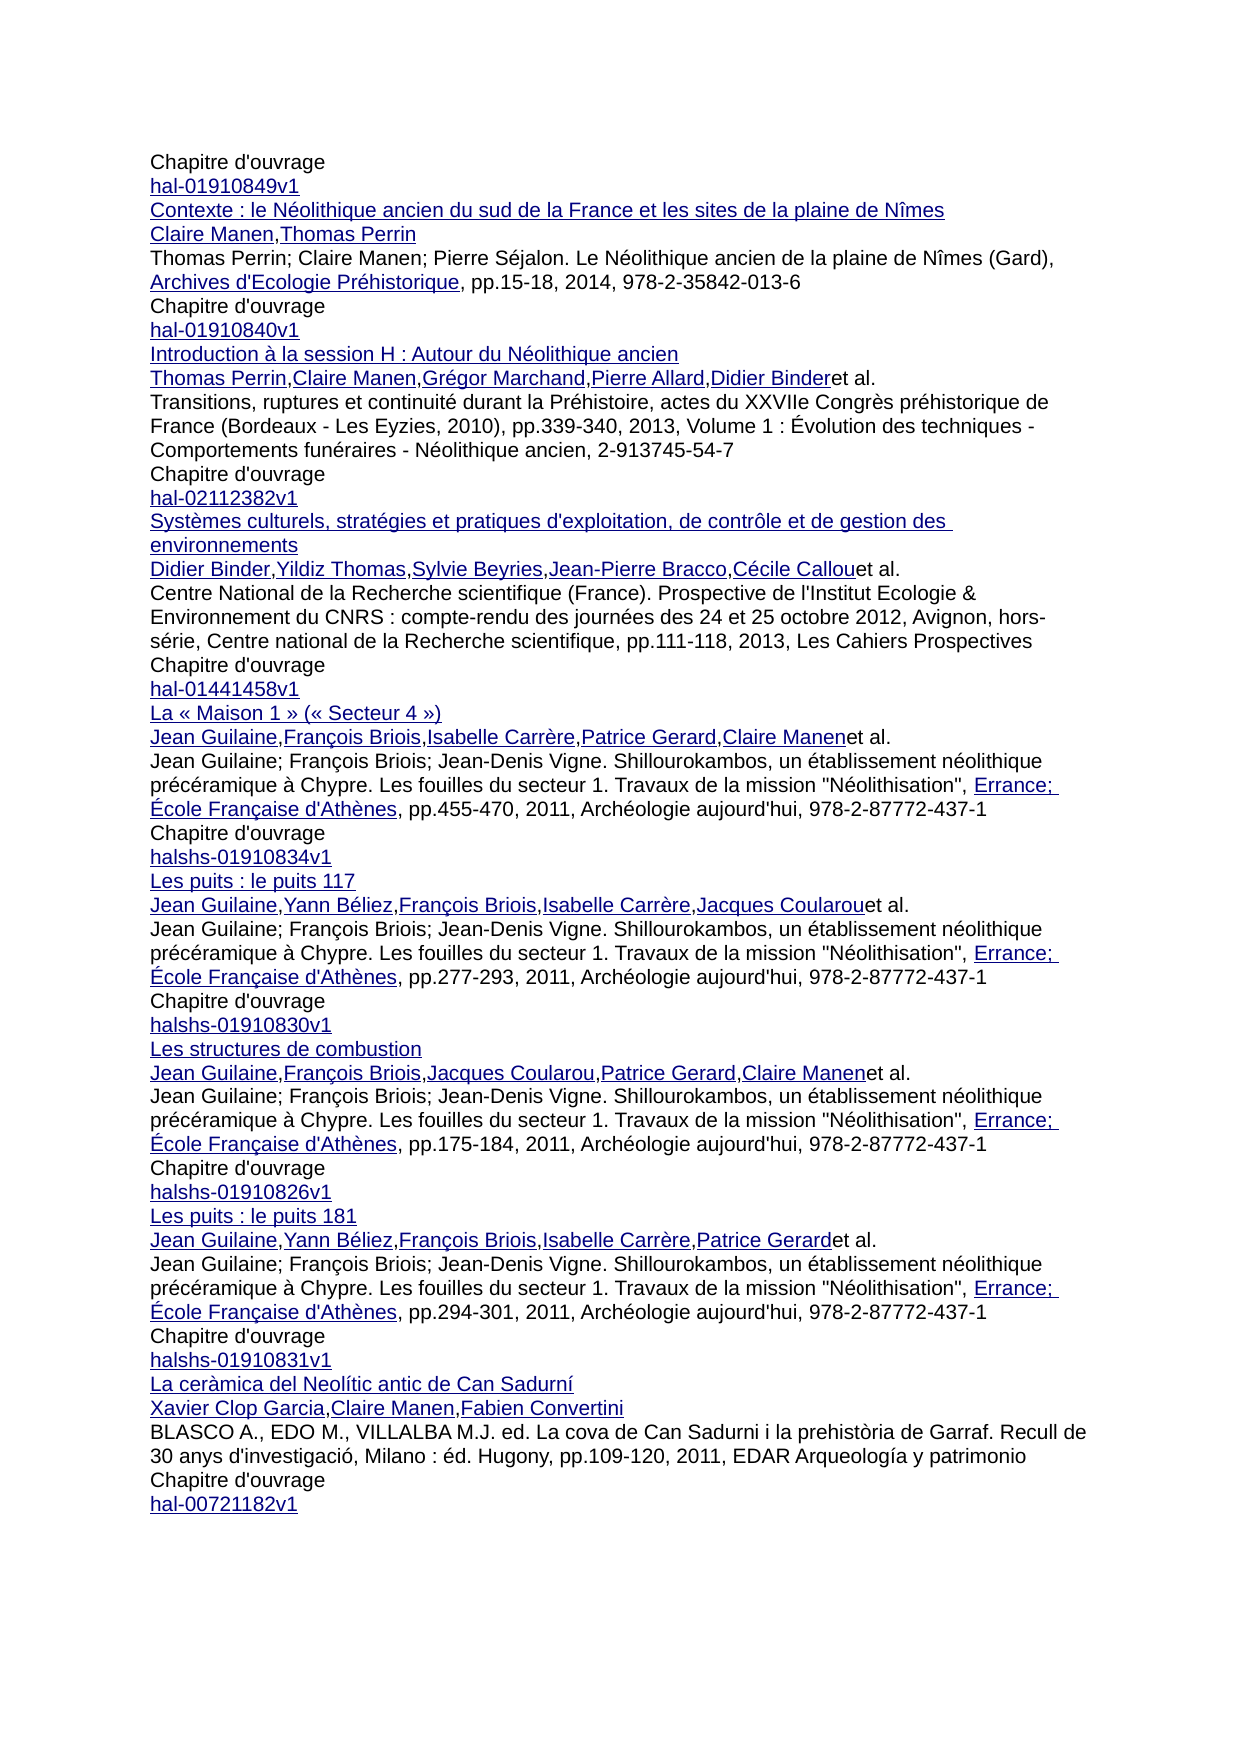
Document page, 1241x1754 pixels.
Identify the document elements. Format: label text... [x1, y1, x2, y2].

table_cell Les structures de combustion Jean Guilaine,François Briois,Jacques Coularou,Patrice Gerard,Claire Manenet al. Jean Guilaine; François Briois; Jean-Denis Vigne. Shillourokambos, un établissement néolithique précéramique à Chypre. Les fouilles du secteur 1. Travaux de la mission "Néolithisation", Errance; École Française d'Athènes, pp.175-184, 2011, Archéologie aujourd'hui, 978-2-87772-437-1 Chapitre d'ouvrage halshs-01910826v1 [150, 1036, 1090, 1204]
table_cell Chapitre d'ouvrage hal-01910849v1 [150, 150, 1090, 198]
table_cell Systèmes culturels, stratégies et pratiques d'exploitation, de contrôle et de gestion des environnements Didier Binder,Yildiz Thomas,Sylvie Beyries,Jean-Pierre Bracco,Cécile Callouet al. Centre National de la Recherche scientifique (France). Prospective de l'Institut Ecologie & Environnement du CNRS : compte-rendu des journées des 24 et 25 octobre 2012, Avignon, hors-série, Centre national de la Recherche scientifique, pp.111-118, 2013, Les Cahiers Prospectives Chapitre d'ouvrage hal-01441458v1 [150, 509, 1090, 701]
table_cell La « Maison 1 » (« Secteur 4 ») Jean Guilaine,François Briois,Isabelle Carrère,Patrice Gerard,Claire Manenet al. Jean Guilaine; François Briois; Jean-Denis Vigne. Shillourokambos, un établissement néolithique précéramique à Chypre. Les fouilles du secteur 1. Travaux de la mission "Néolithisation", Errance; École Française d'Athènes, pp.455-470, 2011, Archéologie aujourd'hui, 978-2-87772-437-1 Chapitre d'ouvrage halshs-01910834v1 [150, 701, 1090, 869]
table_cell Les puits : le puits 181 Jean Guilaine,Yann Béliez,François Briois,Isabelle Carrère,Patrice Gerardet al. Jean Guilaine; François Briois; Jean-Denis Vigne. Shillourokambos, un établissement néolithique précéramique à Chypre. Les fouilles du secteur 1. Travaux de la mission "Néolithisation", Errance; École Française d'Athènes, pp.294-301, 2011, Archéologie aujourd'hui, 978-2-87772-437-1 Chapitre d'ouvrage halshs-01910831v1 [150, 1204, 1090, 1372]
table_cell Les puits : le puits 117 Jean Guilaine,Yann Béliez,François Briois,Isabelle Carrère,Jacques Coularouet al. Jean Guilaine; François Briois; Jean-Denis Vigne. Shillourokambos, un établissement néolithique précéramique à Chypre. Les fouilles du secteur 1. Travaux de la mission "Néolithisation", Errance; École Française d'Athènes, pp.277-293, 2011, Archéologie aujourd'hui, 978-2-87772-437-1 Chapitre d'ouvrage halshs-01910830v1 [150, 869, 1090, 1036]
table_cell Introduction à la session H : Autour du Néolithique ancien Thomas Perrin,Claire Manen,Grégor Marchand,Pierre Allard,Didier Binderet al. Transitions, ruptures et continuité durant la Préhistoire, actes du XXVIIe Congrès préhistorique de France (Bordeaux - Les Eyzies, 2010), pp.339-340, 2013, Volume 1 : Évolution des techniques - Comportements funéraires - Néolithique ancien, 2-913745-54-7 Chapitre d'ouvrage hal-02112382v1 [150, 342, 1090, 509]
table_cell La ceràmica del Neolític antic de Can Sadurní Xavier Clop Garcia,Claire Manen,Fabien Convertini BLASCO A., EDO M., VILLALBA M.J. ed. La cova de Can Sadurni i la prehistòria de Garraf. Recull de 30 anys d'investigació, Milano : éd. Hugony, pp.109-120, 2011, EDAR Arqueología y patrimonio Chapitre d'ouvrage hal-00721182v1 [150, 1372, 1090, 1516]
table_cell Contexte : le Néolithique ancien du sud de la France et les sites de la plaine de Nîmes Claire Manen,Thomas Perrin Thomas Perrin; Claire Manen; Pierre Séjalon. Le Néolithique ancien de la plaine de Nîmes (Gard), Archives d'Ecologie Préhistorique, pp.15-18, 2014, 978-2-35842-013-6 Chapitre d'ouvrage hal-01910840v1 [150, 198, 1090, 342]
